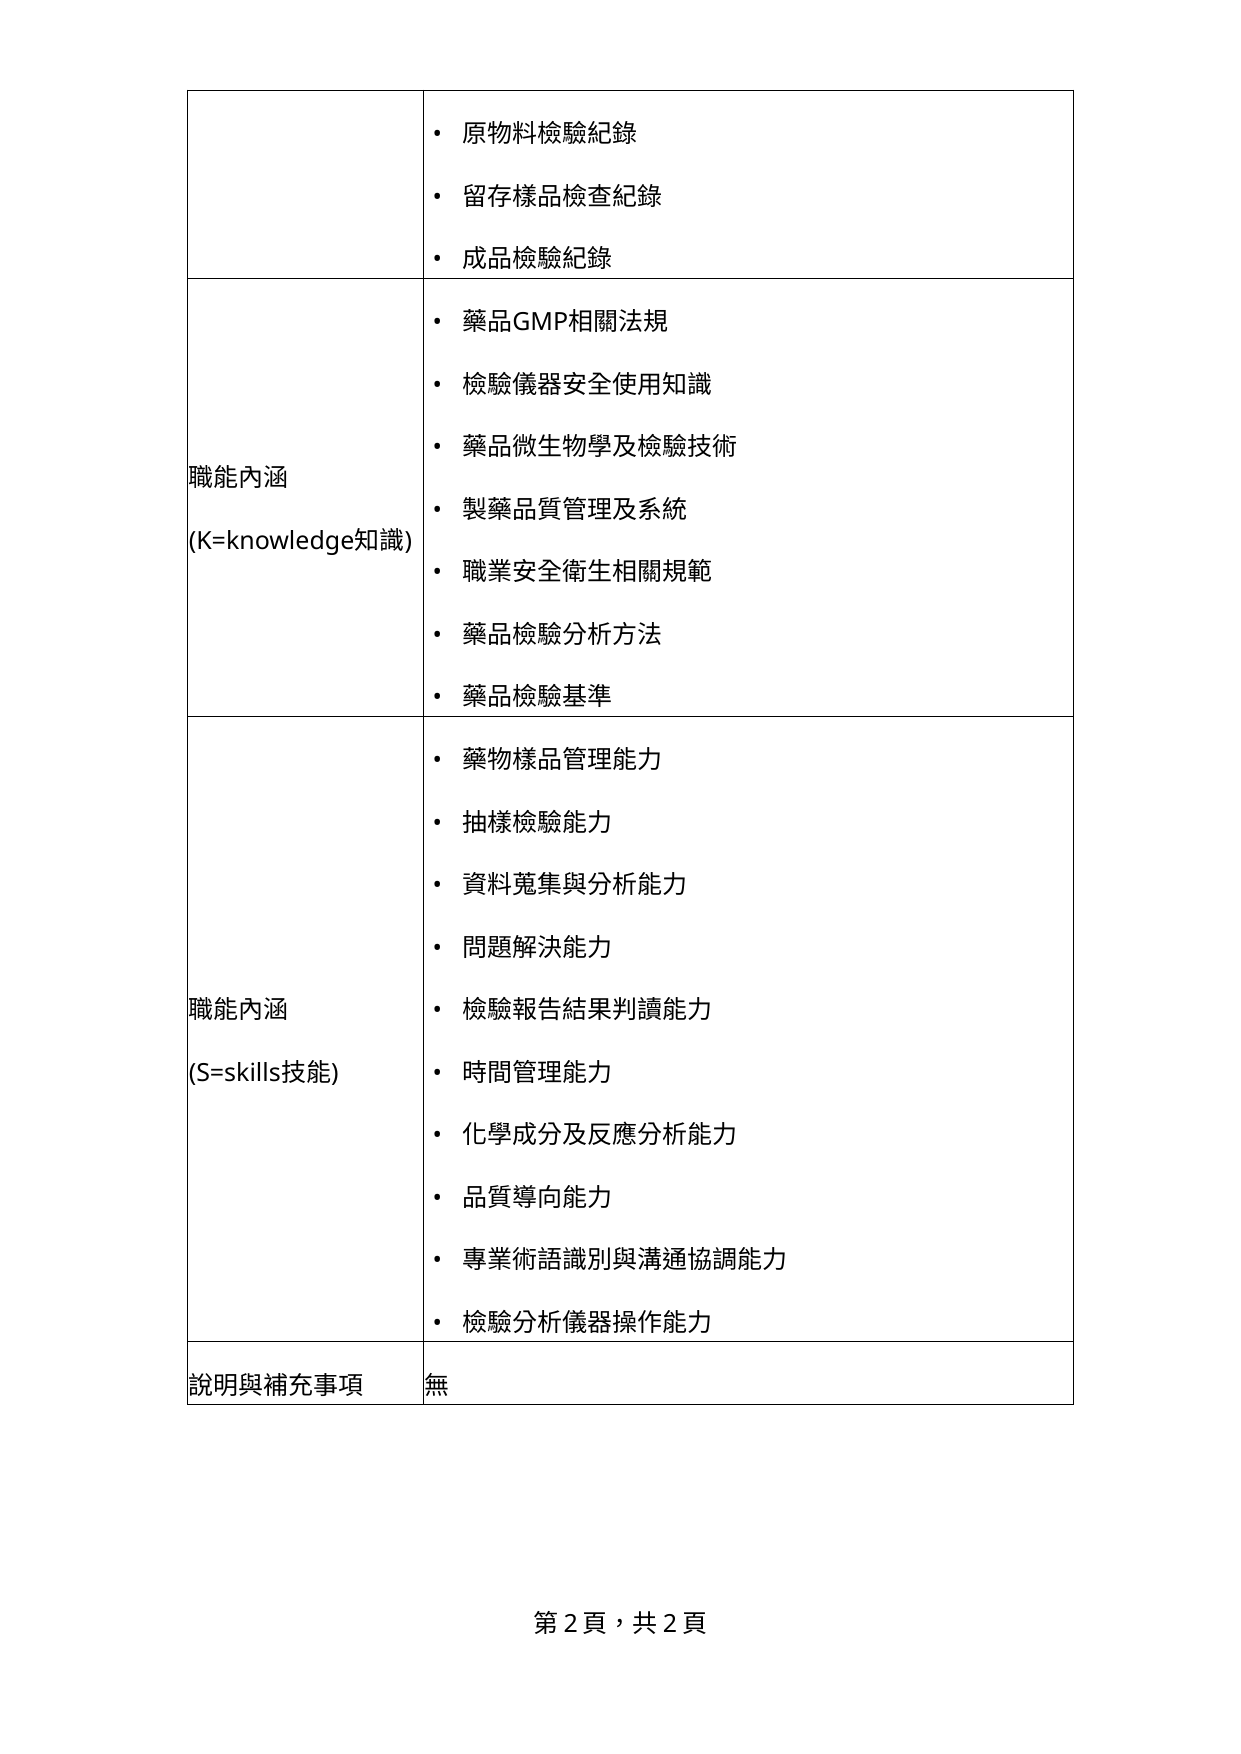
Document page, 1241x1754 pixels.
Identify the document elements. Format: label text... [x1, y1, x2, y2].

table_cell 說明與補充事項 [188, 1342, 423, 1404]
table_cell 藥物樣品管理能力 抽樣檢驗能力 資料蒐集與分析能力 問題解決能力 檢驗報告結果判讀能力 時間管理能力 化學成分及反應分析能力 品質導向能力 專業術語識別與溝通協調能力 檢驗分析儀器操作能力 [424, 717, 1073, 1341]
table_cell 職能內涵 (K=knowledge知識) [188, 279, 423, 716]
table_cell [188, 91, 423, 277]
table_cell 無 [424, 1342, 1073, 1404]
table_cell 藥品GMP相關法規 檢驗儀器安全使用知識 藥品微生物學及檢驗技術 製藥品質管理及系統 職業安全衛生相關規範 藥品檢驗分析方法 藥品檢驗基準 [424, 279, 1073, 716]
table_cell 半成品檢驗紀錄 標準品確認紀錄 原物料檢驗紀錄 留存樣品檢查紀錄 成品檢驗紀錄 [424, 91, 1073, 277]
table_cell 職能內涵 (S=skills技能) [188, 717, 423, 1341]
